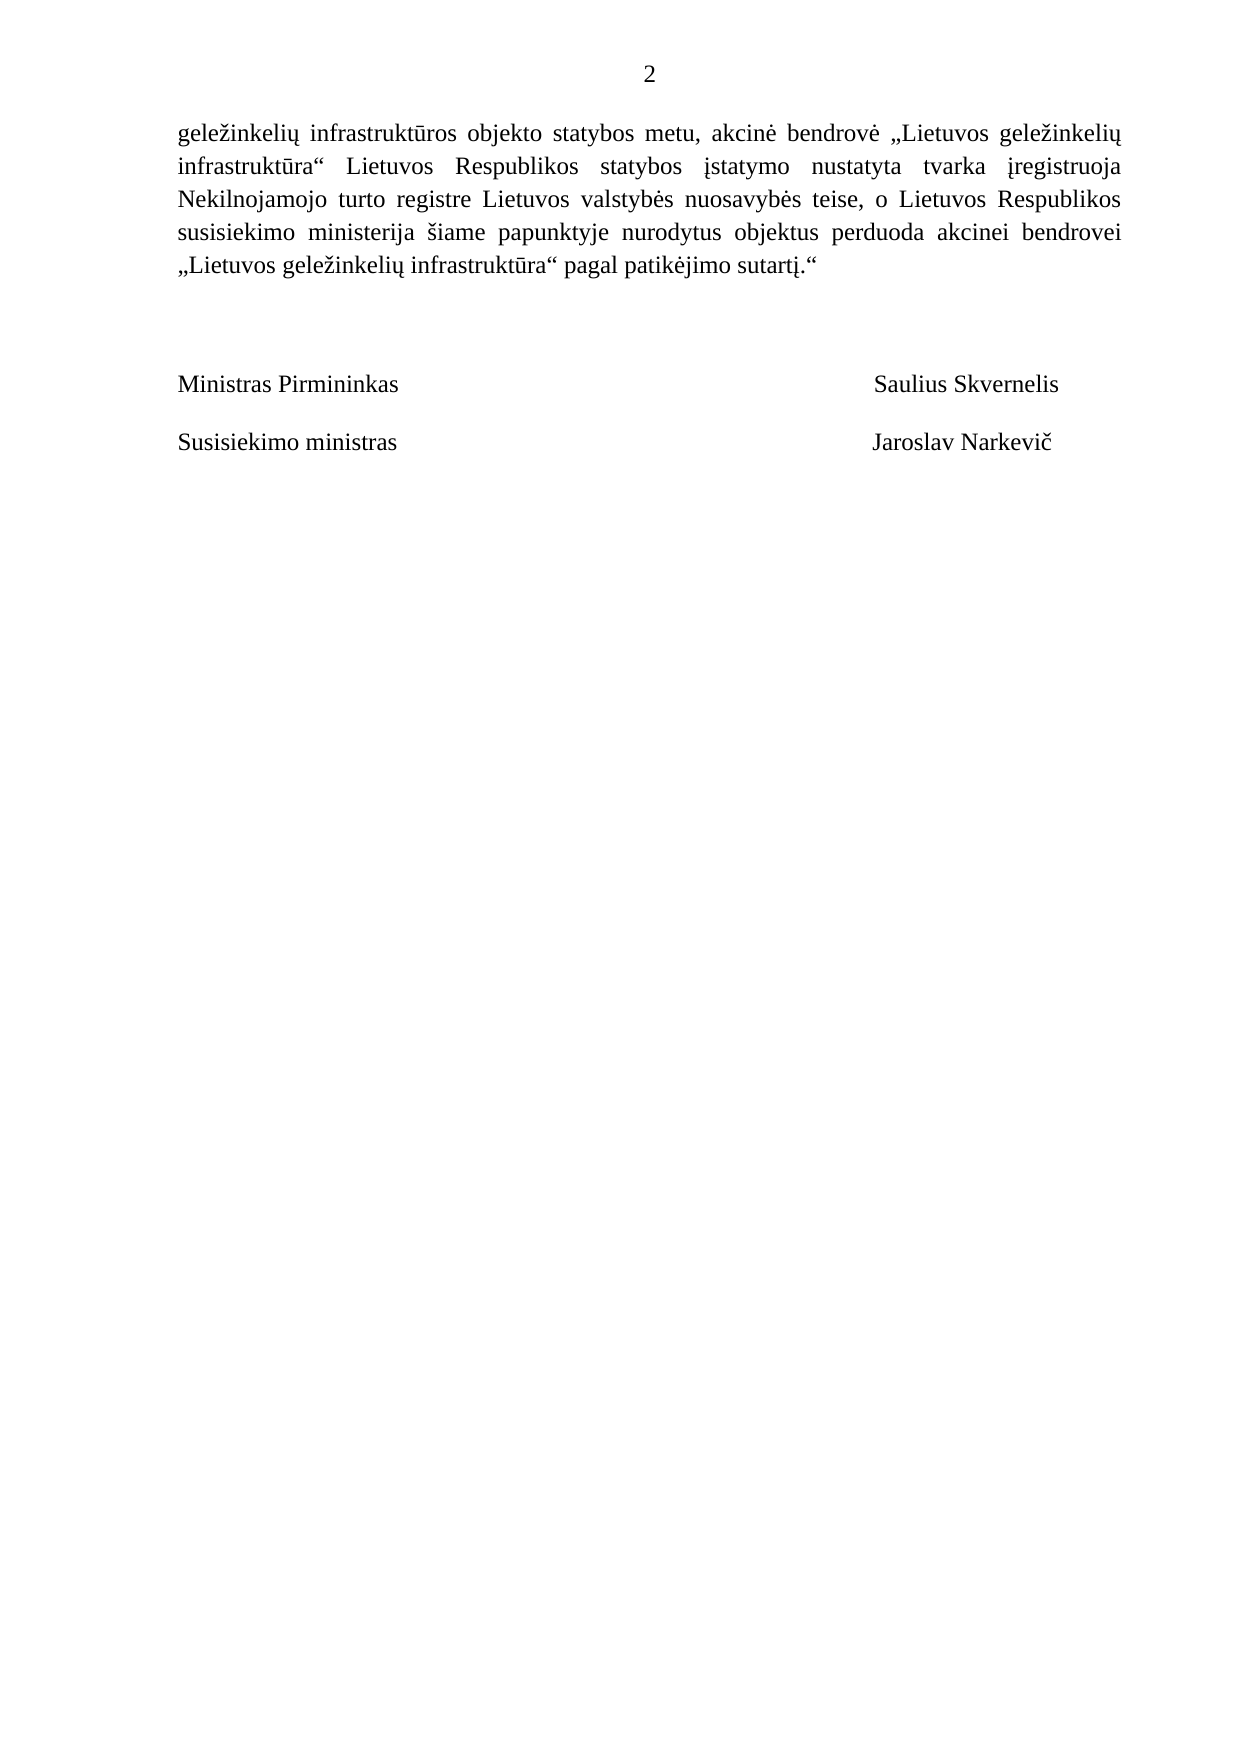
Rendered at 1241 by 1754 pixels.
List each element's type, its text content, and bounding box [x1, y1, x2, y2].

text Ministras Pirmininkas Saulius Skvernelis [177, 369, 1122, 398]
text geležinkelių infrastruktūros objekto statybos metu, akcinė bendrovė „Lietuvos geležinkelių infrastruktūra“ Lietuvos Respublikos statybos įstatymo nustatyta tvarka įregistruoja Nekilnojamojo turto registre Lietuvos valstybės nuosavybės teise, o Lietuvos Respublikos susisiekimo ministerija šiame papunktyje nurodytus objektus perduoda akcinei bendrovei „Lietuvos geležinkelių infrastruktūra“ pagal patikėjimo sutartį.“ [177, 118, 1122, 279]
text Susisiekimo ministras Jaroslav Narkevič [177, 427, 1122, 456]
